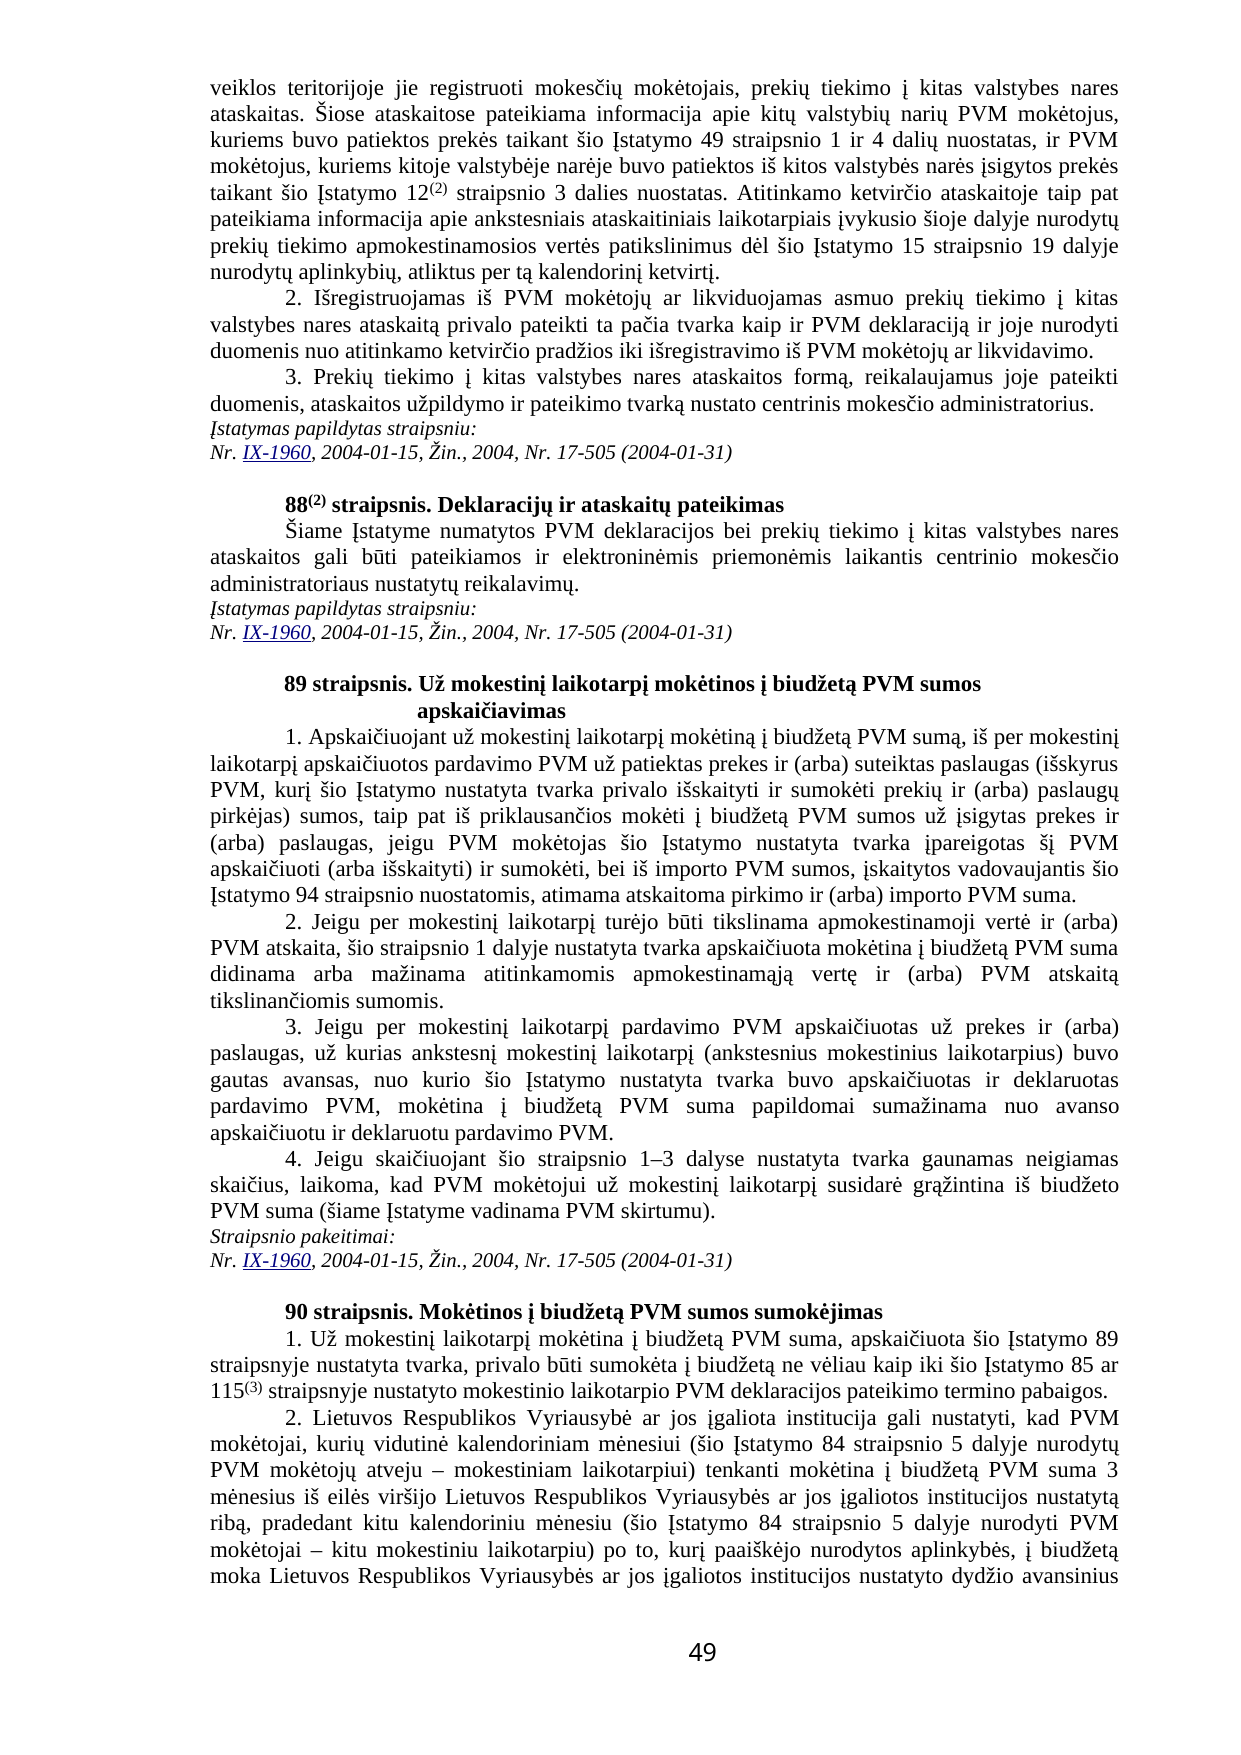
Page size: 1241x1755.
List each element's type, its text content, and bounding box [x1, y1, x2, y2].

text 2. Lietuvos Respublikos Vyriausybė ar jos įgaliota institucija gali nustatyti, kad PVM mokėtojai, kurių vidutinė kalendoriniam mėnesiui (šio Įstatymo 84 straipsnio 5 dalyje nurodytų PVM mokėtojų atveju – mokestiniam laikotarpiui) tenkanti mokėtina į biudžetą PVM suma 3 mėnesius iš eilės viršijo Lietuvos Respublikos Vyriausybės ar jos įgaliotos institucijos nustatytą ribą, pradedant kitu kalendoriniu mėnesiu (šio Įstatymo 84 straipsnio 5 dalyje nurodyti PVM mokėtojai – kitu mokestiniu laikotarpiu) po to, kurį paaiškėjo nurodytos aplinkybės, į biudžetą moka Lietuvos Respublikos Vyriausybės ar jos įgaliotos institucijos nustatyto dydžio avansinius [210, 1404, 1120, 1588]
text 1. Apskaičiuojant už mokestinį laikotarpį mokėtiną į biudžetą PVM sumą, iš per mokestinį laikotarpį apskaičiuotos pardavimo PVM už patiektas prekes ir (arba) suteiktas paslaugas (išskyrus PVM, kurį šio Įstatymo nustatyta tvarka privalo išskaityti ir sumokėti prekių ir (arba) paslaugų pirkėjas) sumos, taip pat iš priklausančios mokėti į biudžetą PVM sumos už įsigytas prekes ir (arba) paslaugas, jeigu PVM mokėtojas šio Įstatymo nustatyta tvarka įpareigotas šį PVM apskaičiuoti (arba išskaityti) ir sumokėti, bei iš importo PVM sumos, įskaitytos vadovaujantis šio Įstatymo 94 straipsnio nuostatomis, atimama atskaitoma pirkimo ir (arba) importo PVM suma. [210, 723, 1120, 908]
text 89 straipsnis. Už mokestinį laikotarpį mokėtinos į biudžetą PVM sumos [210, 671, 1120, 697]
text 4. Jeigu skaičiuojant šio straipsnio 1–3 dalyse nustatyta tvarka gaunamas neigiamas skaičius, laikoma, kad PVM mokėtojui už mokestinį laikotarpį susidarė grąžintina iš biudžeto PVM suma (šiame Įstatyme vadinama PVM skirtumu). [210, 1145, 1120, 1224]
text 88(2) straipsnis. Deklaracijų ir ataskaitų pateikimas [210, 491, 1120, 517]
text veiklos teritorijoje jie registruoti mokesčių mokėtojais, prekių tiekimo į kitas valstybes nares ataskaitas. Šiose ataskaitose pateikiama informacija apie kitų valstybių narių PVM mokėtojus, kuriems buvo patiektos prekės taikant šio Įstatymo 49 straipsnio 1 ir 4 dalių nuostatas, ir PVM mokėtojus, kuriems kitoje valstybėje narėje buvo patiektos iš kitos valstybės narės įsigytos prekės taikant šio Įstatymo 12(2) straipsnio 3 dalies nuostatas. Atitinkamo ketvirčio ataskaitoje taip pat pateikiama informacija apie ankstesniais ataskaitiniais laikotarpiais įvykusio šioje dalyje nurodytų prekių tiekimo apmokestinamosios vertės patikslinimus dėl šio Įstatymo 15 straipsnio 19 dalyje nurodytų aplinkybių, atliktus per tą kalendorinį ketvirtį. [210, 73, 1120, 284]
text Įstatymas papildytas straipsniu: [210, 416, 1120, 440]
text 1. Už mokestinį laikotarpį mokėtina į biudžetą PVM suma, apskaičiuota šio Įstatymo 89 straipsnyje nustatyta tvarka, privalo būti sumokėta į biudžetą ne vėliau kaip iki šio Įstatymo 85 ar 115(3) straipsnyje nustatyto mokestinio laikotarpio PVM deklaracijos pateikimo termino pabaigos. [210, 1325, 1120, 1404]
text Įstatymas papildytas straipsniu: [210, 596, 1120, 620]
text Nr. IX-1960, 2004-01-15, Žin., 2004, Nr. 17-505 (2004-01-31) [210, 620, 1120, 644]
text Straipsnio pakeitimai: [210, 1224, 1120, 1248]
text Nr. IX-1960, 2004-01-15, Žin., 2004, Nr. 17-505 (2004-01-31) [210, 440, 1120, 464]
text 90 straipsnis. Mokėtinos į biudžetą PVM sumos sumokėjimas [210, 1298, 1120, 1325]
text 3. Prekių tiekimo į kitas valstybes nares ataskaitos formą, reikalaujamus joje pateikti duomenis, ataskaitos užpildymo ir pateikimo tvarką nustato centrinis mokesčio administratorius. [210, 363, 1120, 416]
text Šiame Įstatyme numatytos PVM deklaracijos bei prekių tiekimo į kitas valstybes nares ataskaitos gali būti pateikiamos ir elektroninėmis priemonėmis laikantis centrinio mokesčio administratoriaus nustatytų reikalavimų. [210, 517, 1120, 596]
text 3. Jeigu per mokestinį laikotarpį pardavimo PVM apskaičiuotas už prekes ir (arba) paslaugas, už kurias ankstesnį mokestinį laikotarpį (ankstesnius mokestinius laikotarpius) buvo gautas avansas, nuo kurio šio Įstatymo nustatyta tvarka buvo apskaičiuotas ir deklaruotas pardavimo PVM, mokėtina į biudžetą PVM suma papildomai sumažinama nuo avanso apskaičiuotu ir deklaruotu pardavimo PVM. [210, 1013, 1120, 1145]
text 2. Išregistruojamas iš PVM mokėtojų ar likviduojamas asmuo prekių tiekimo į kitas valstybes nares ataskaitą privalo pateikti ta pačia tvarka kaip ir PVM deklaraciją ir joje nurodyti duomenis nuo atitinkamo ketvirčio pradžios iki išregistravimo iš PVM mokėtojų ar likvidavimo. [210, 284, 1120, 363]
text apskaičiavimas [210, 697, 1120, 723]
text 2. Jeigu per mokestinį laikotarpį turėjo būti tikslinama apmokestinamoji vertė ir (arba) PVM atskaita, šio straipsnio 1 dalyje nustatyta tvarka apskaičiuota mokėtina į biudžetą PVM suma didinama arba mažinama atitinkamomis apmokestinamąją vertę ir (arba) PVM atskaitą tikslinančiomis sumomis. [210, 908, 1120, 1013]
text Nr. IX-1960, 2004-01-15, Žin., 2004, Nr. 17-505 (2004-01-31) [210, 1248, 1120, 1272]
